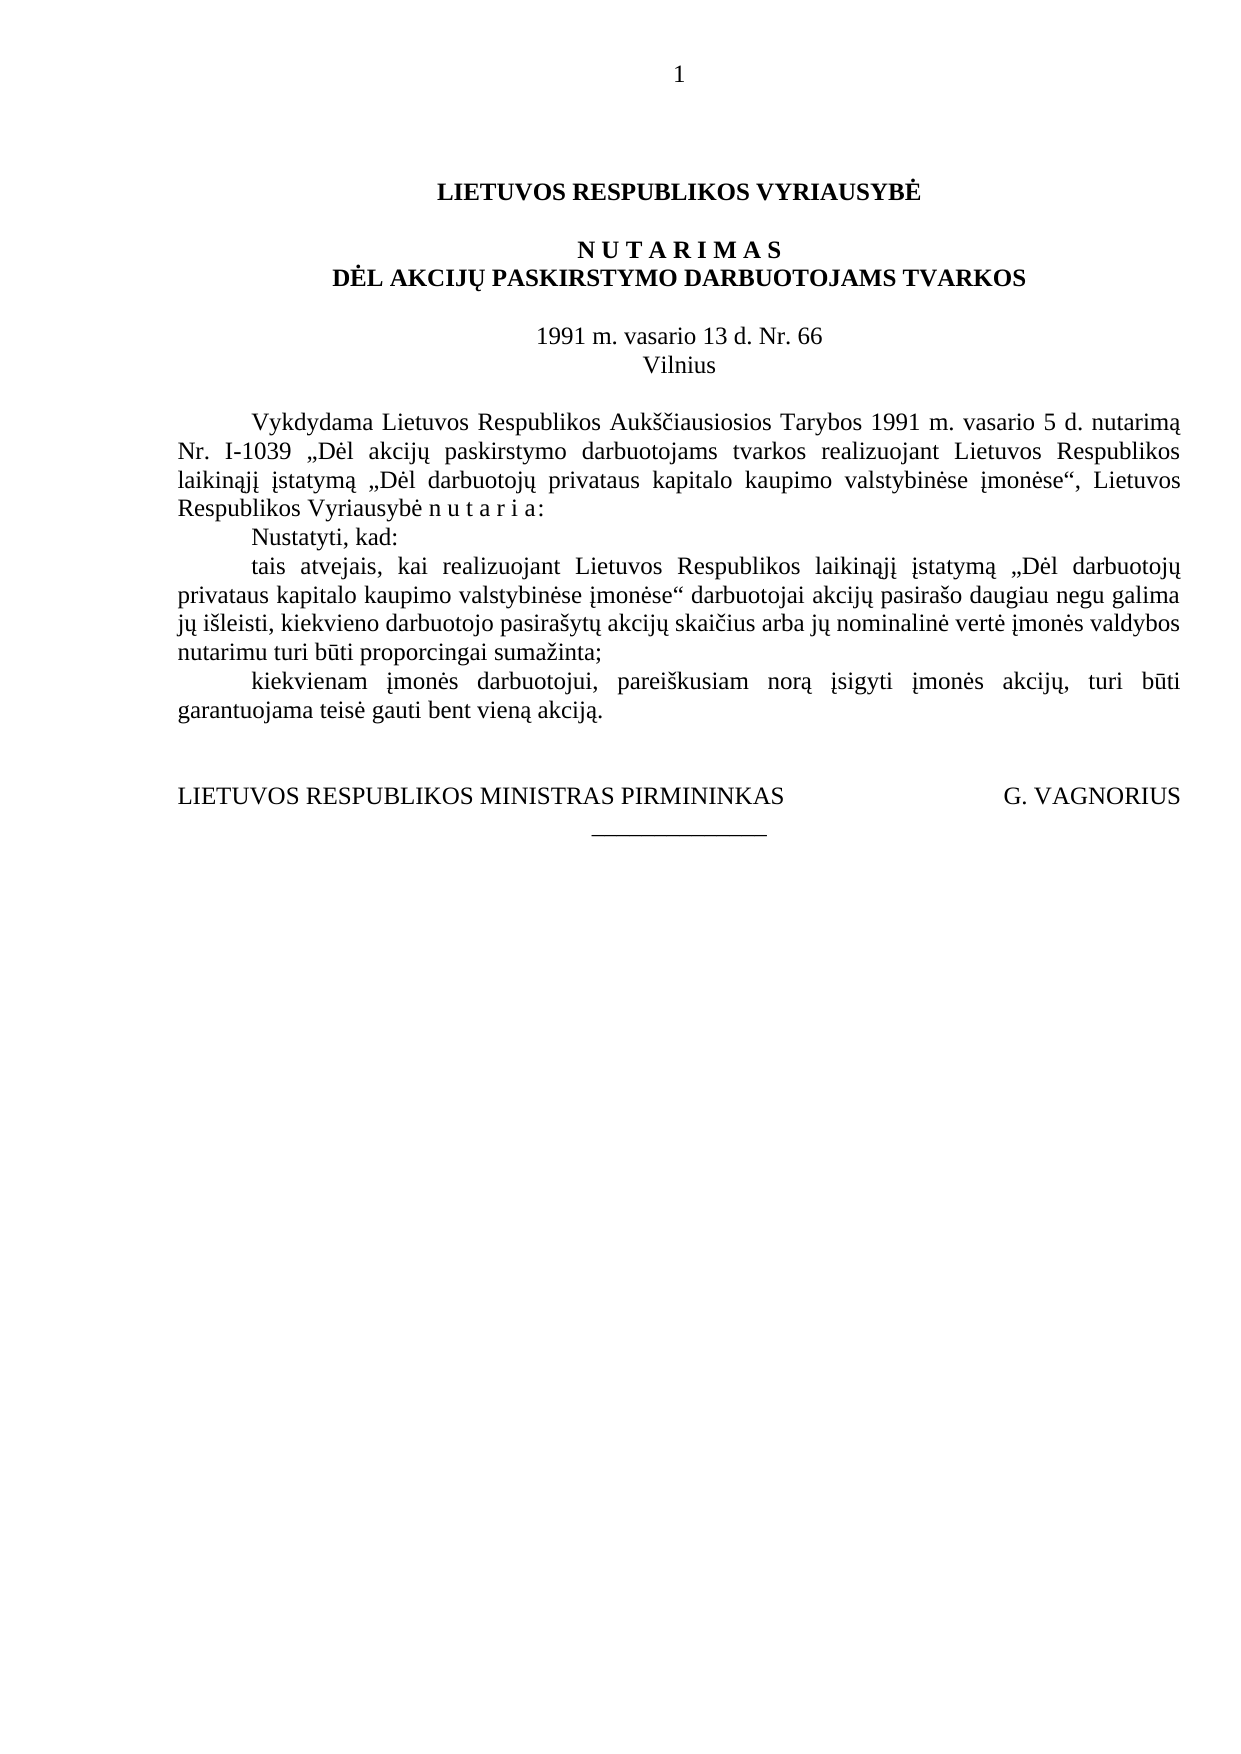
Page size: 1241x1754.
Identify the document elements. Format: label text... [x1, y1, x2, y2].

text Vykdydama Lietuvos Respublikos Aukščiausiosios Tarybos 1991 m. vasario 5 d. nutarimą Nr. I-1039 „Dėl akcijų paskirstymo darbuotojams tvarkos realizuojant Lietuvos Respublikos laikinąjį įstatymą „Dėl darbuotojų privataus kapitalo kaupimo valstybinėse įmonėse“, Lietuvos Respublikos Vyriausybė nutaria: [177, 407, 1181, 522]
text DĖL AKCIJŲ PASKIRSTYMO DARBUOTOJAMS TVARKOS [177, 263, 1181, 292]
text LIETUVOS RESPUBLIKOS VYRIAUSYBĖ [177, 177, 1181, 206]
text kiekvienam įmonės darbuotojui, pareiškusiam norą įsigyti įmonės akcijų, turi būti garantuojama teisė gauti bent vieną akciją. [177, 666, 1181, 723]
text LIETUVOS RESPUBLIKOS MINISTRAS PIRMININKAS G. VAGNORIUS [177, 781, 1181, 810]
text N U T A R I M A S [177, 235, 1181, 263]
text tais atvejais, kai realizuojant Lietuvos Respublikos laikinąjį įstatymą „Dėl darbuotojų privataus kapitalo kaupimo valstybinėse įmonėse“ darbuotojai akcijų pasirašo daugiau negu galima jų išleisti, kiekvieno darbuotojo pasirašytų akcijų skaičius arba jų nominalinė vertė įmonės valdybos nutarimu turi būti proporcingai sumažinta; [177, 551, 1181, 666]
text ______________ [177, 810, 1181, 838]
text Nustatyti, kad: [177, 522, 1181, 551]
text 1991 m. vasario 13 d. Nr. 66 [177, 321, 1181, 350]
text Vilnius [177, 350, 1181, 378]
